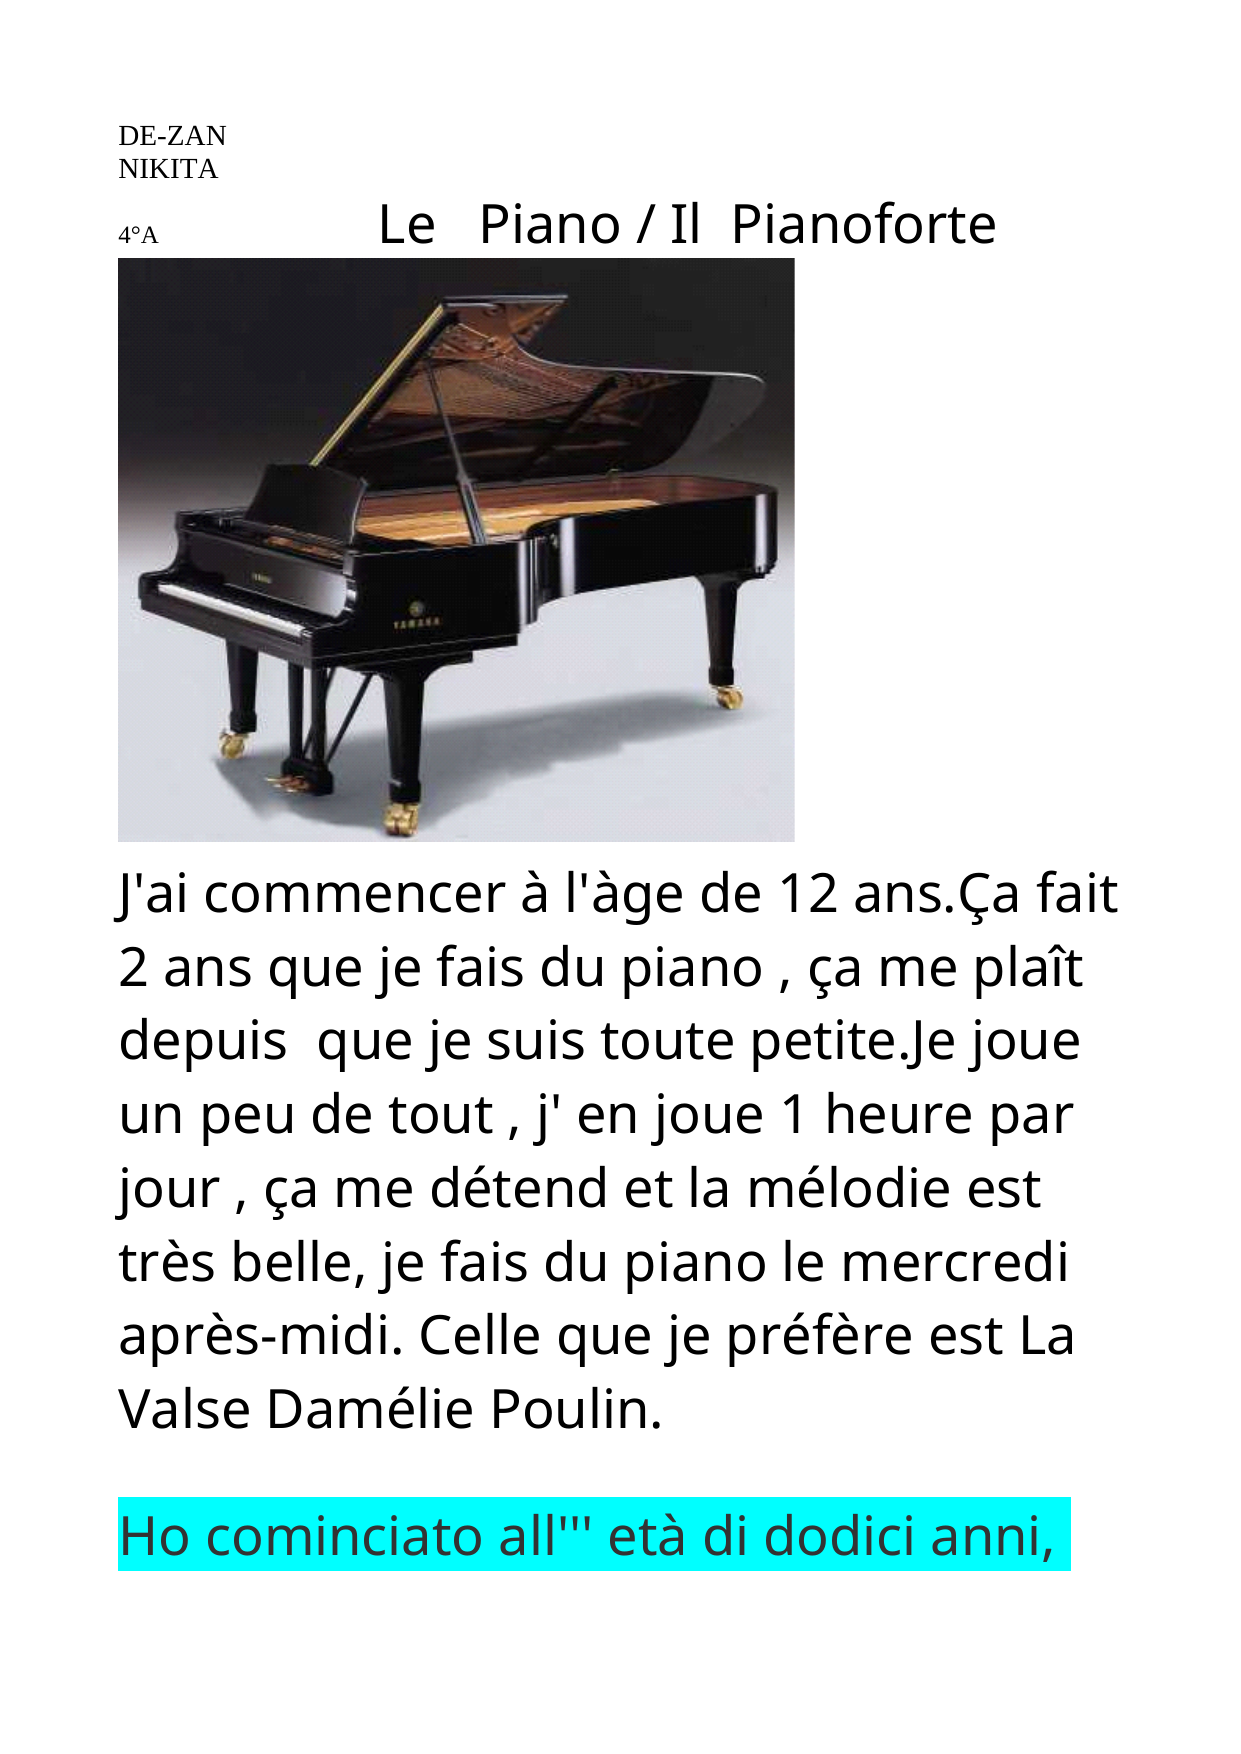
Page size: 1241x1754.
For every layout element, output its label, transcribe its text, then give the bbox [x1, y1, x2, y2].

text NIKITA [118, 152, 1122, 185]
text J'ai commencer à l'àge de 12 ans.Ça fait 2 ans que je fais du piano , ça me plaît depuis que je suis toute petite.Je joue un peu de tout , j' en joue 1 heure par jour , ça me détend et la mélodie est très belle, je fais du piano le mercredi après-midi. Celle que je préfère est La Valse Damélie Poulin. [118, 854, 1122, 1444]
text DE-ZAN [118, 118, 1122, 152]
text Ho cominciato all''' età di dodici anni, [118, 1497, 1122, 1571]
text 4°A Le Piano / Il Pianoforte [118, 185, 1122, 259]
